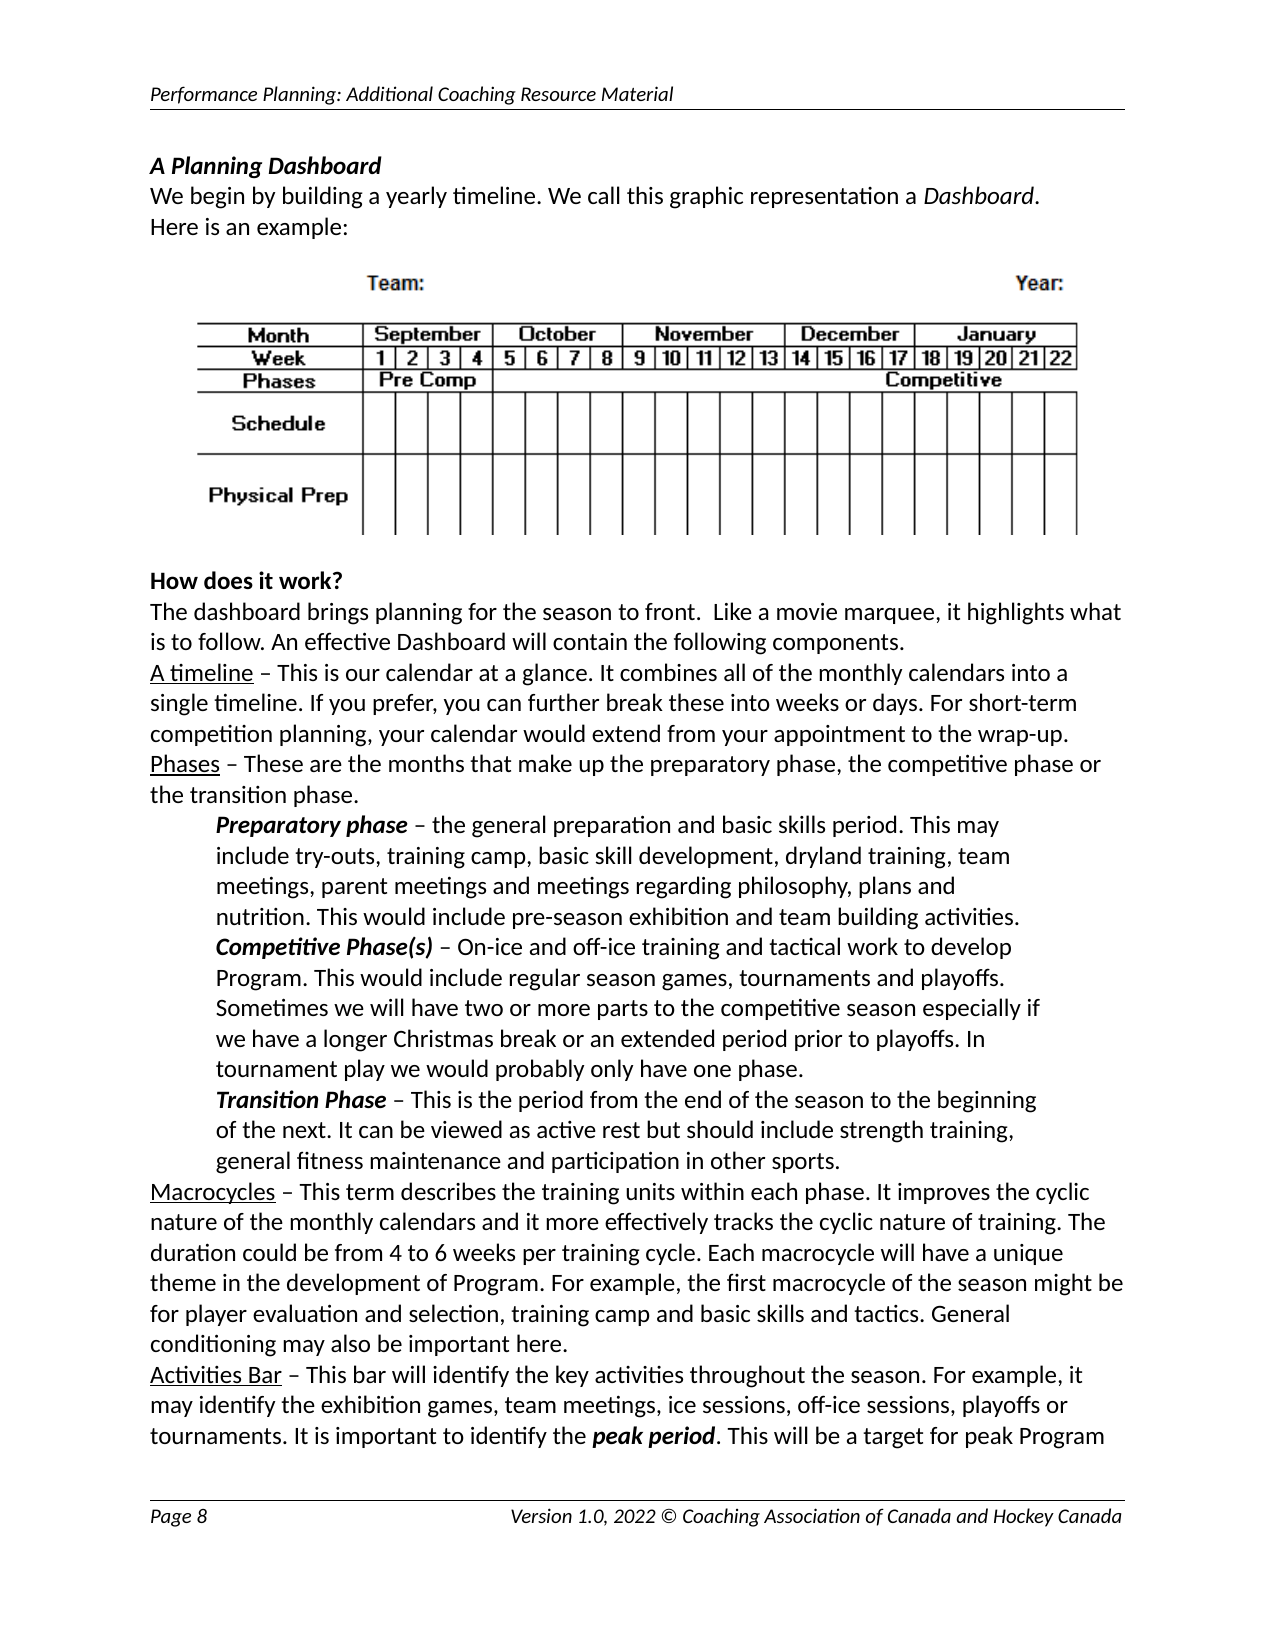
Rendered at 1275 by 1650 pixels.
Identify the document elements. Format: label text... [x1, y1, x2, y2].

text Competitive Phase(s) – On-ice and off-ice training and tactical work to develop Program. This would include regular season games, tournaments and playoffs. Sometimes we will have two or more parts to the competitive season especially if we have a longer Christmas break or an extended period prior to playoffs. In tournament play we would probably only have one phase. [216, 931, 1050, 1084]
text Activities Bar – This bar will identify the key activities throughout the season. For example, it may identify the exhibition games, team meetings, ice sessions, off-ice sessions, playoffs or tournaments. It is important to identify the peak period. This will be a target for peak Program [150, 1359, 1125, 1450]
text Here is an example: [150, 211, 1125, 242]
text Transition Phase – This is the period from the end of the season to the beginning of the next. It can be viewed as active rest but should include strength training, general fitness maintenance and participation in other sports. [216, 1084, 1050, 1176]
text Macrocycles – This term describes the training units within each phase. It improves the cyclic nature of the monthly calendars and it more effectively tracks the cyclic nature of training. The duration could be from 4 to 6 weeks per training cycle. Each macrocycle will have a unique theme in the development of Program. For example, the first macrocycle of the season might be for player evaluation and selection, training camp and basic skills and tactics. General conditioning may also be important here. [150, 1176, 1125, 1359]
text Preparatory phase – the general preparation and basic skills period. This may include try-outs, training camp, basic skill development, dryland training, team meetings, parent meetings and meetings regarding philosophy, plans and nutrition. This would include pre-season exhibition and team building activities. [216, 809, 1050, 931]
text We begin by building a yearly timeline. We call this graphic representation a Dashboard. [150, 181, 1125, 211]
text A timeline – This is our calendar at a glance. It combines all of the monthly calendars into a single timeline. If you prefer, you can further break these into weeks or days. For short-term competition planning, your calendar would extend from your appointment to the wrap-up. [150, 657, 1125, 748]
text How does it work? [150, 565, 1125, 596]
text The dashboard brings planning for the season to front. Like a movie marquee, it highlights what is to follow. An effective Dashboard will contain the following components. [150, 596, 1125, 657]
text A Planning Dashboard [150, 150, 1125, 181]
text Phases – These are the months that make up the preparatory phase, the competitive phase or the transition phase. [150, 748, 1125, 809]
